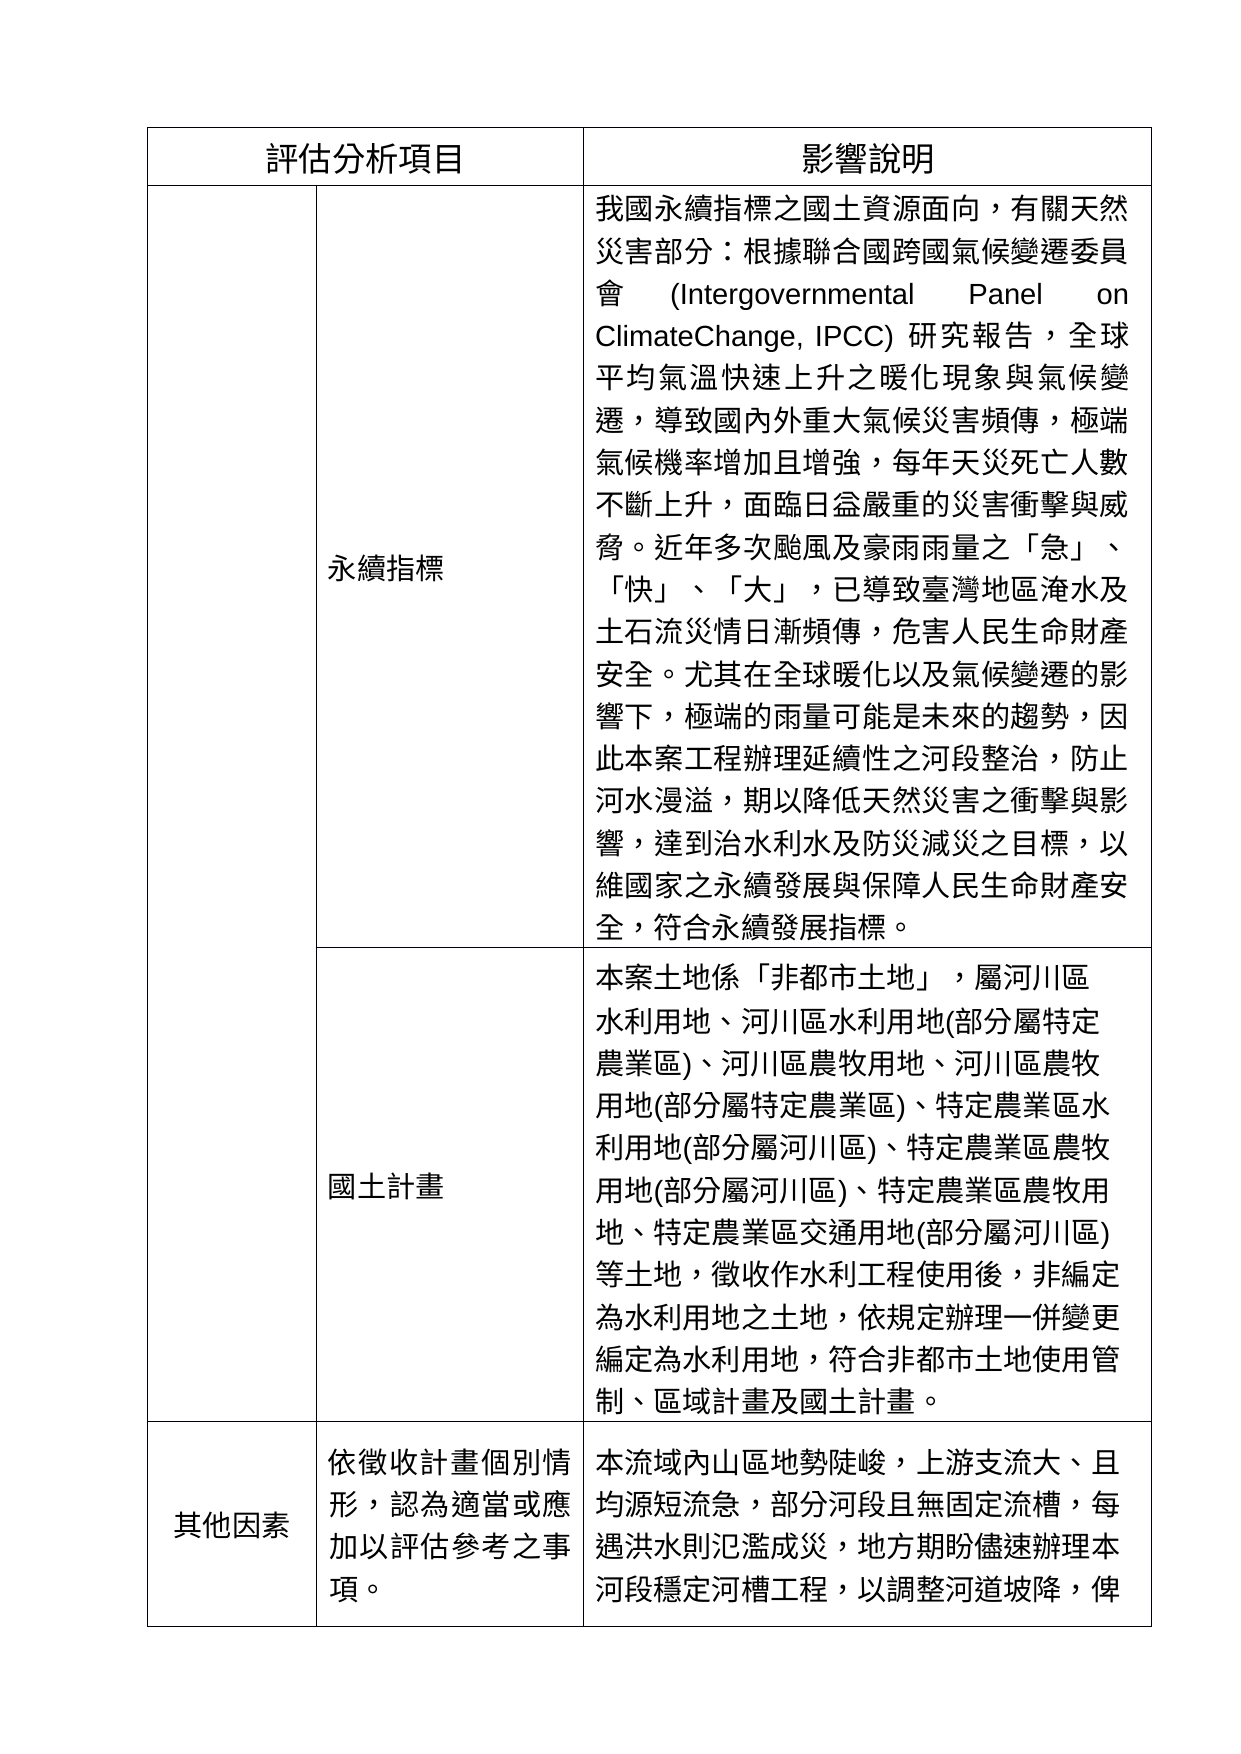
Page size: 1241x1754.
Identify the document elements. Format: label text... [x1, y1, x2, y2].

table_cell 本案土地係「非都市土地」，屬河川區 水利用地、河川區水利用地(部分屬特定農業區)、河川區農牧用地、河川區農牧用地(部分屬特定農業區)、特定農業區水利用地(部分屬河川區)、特定農業區農牧用地(部分屬河川區)、特定農業區農牧用地、特定農業區交通用地(部分屬河川區)等土地，徵收作水利工程使用後，非編定為水利用地之土地，依規定辦理一併變更編定為水利用地，符合非都市土地使用管制、區域計畫及國土計畫。 [584, 948, 1151, 1421]
table_cell 本流域內山區地勢陡峻，上游支流大、且均源短流急，部分河段且無固定流槽，每遇洪水則氾濫成災，地方期盼儘速辦理本河段穩定河槽工程，以調整河道坡降，俾 [584, 1422, 1151, 1626]
table_header 影響說明 [584, 128, 1151, 185]
table_cell 永續指標 [317, 186, 583, 947]
table_header 評估分析項目 [148, 128, 583, 185]
table_cell 我國永續指標之國土資源面向，有關天然災害部分：根據聯合國跨國氣候變遷委員會(Intergovernmental Panel on ClimateChange, IPCC) 研究報告，全球平均氣溫快速上升之暖化現象與氣候變遷，導致國內外重大氣候災害頻傳，極端氣候機率增加且增強，每年天災死亡人數不斷上升，面臨日益嚴重的災害衝擊與威脅。近年多次颱風及豪雨雨量之「急」、「快」、「大」，已導致臺灣地區淹水及土石流災情日漸頻傳，危害人民生命財產安全。尤其在全球暖化以及氣候變遷的影響下，極端的雨量可能是未來的趨勢，因此本案工程辦理延續性之河段整治，防止河水漫溢，期以降低天然災害之衝擊與影響，達到治水利水及防災減災之目標，以維國家之永續發展與保障人民生命財產安全，符合永續發展指標。 [584, 186, 1151, 947]
table_cell 其他因素 [148, 1422, 316, 1626]
table_cell 依徵收計畫個別情形，認為適當或應加以評估參考之事項。 [317, 1422, 583, 1626]
table_cell [148, 186, 316, 1421]
table_cell 國土計畫 [317, 948, 583, 1421]
